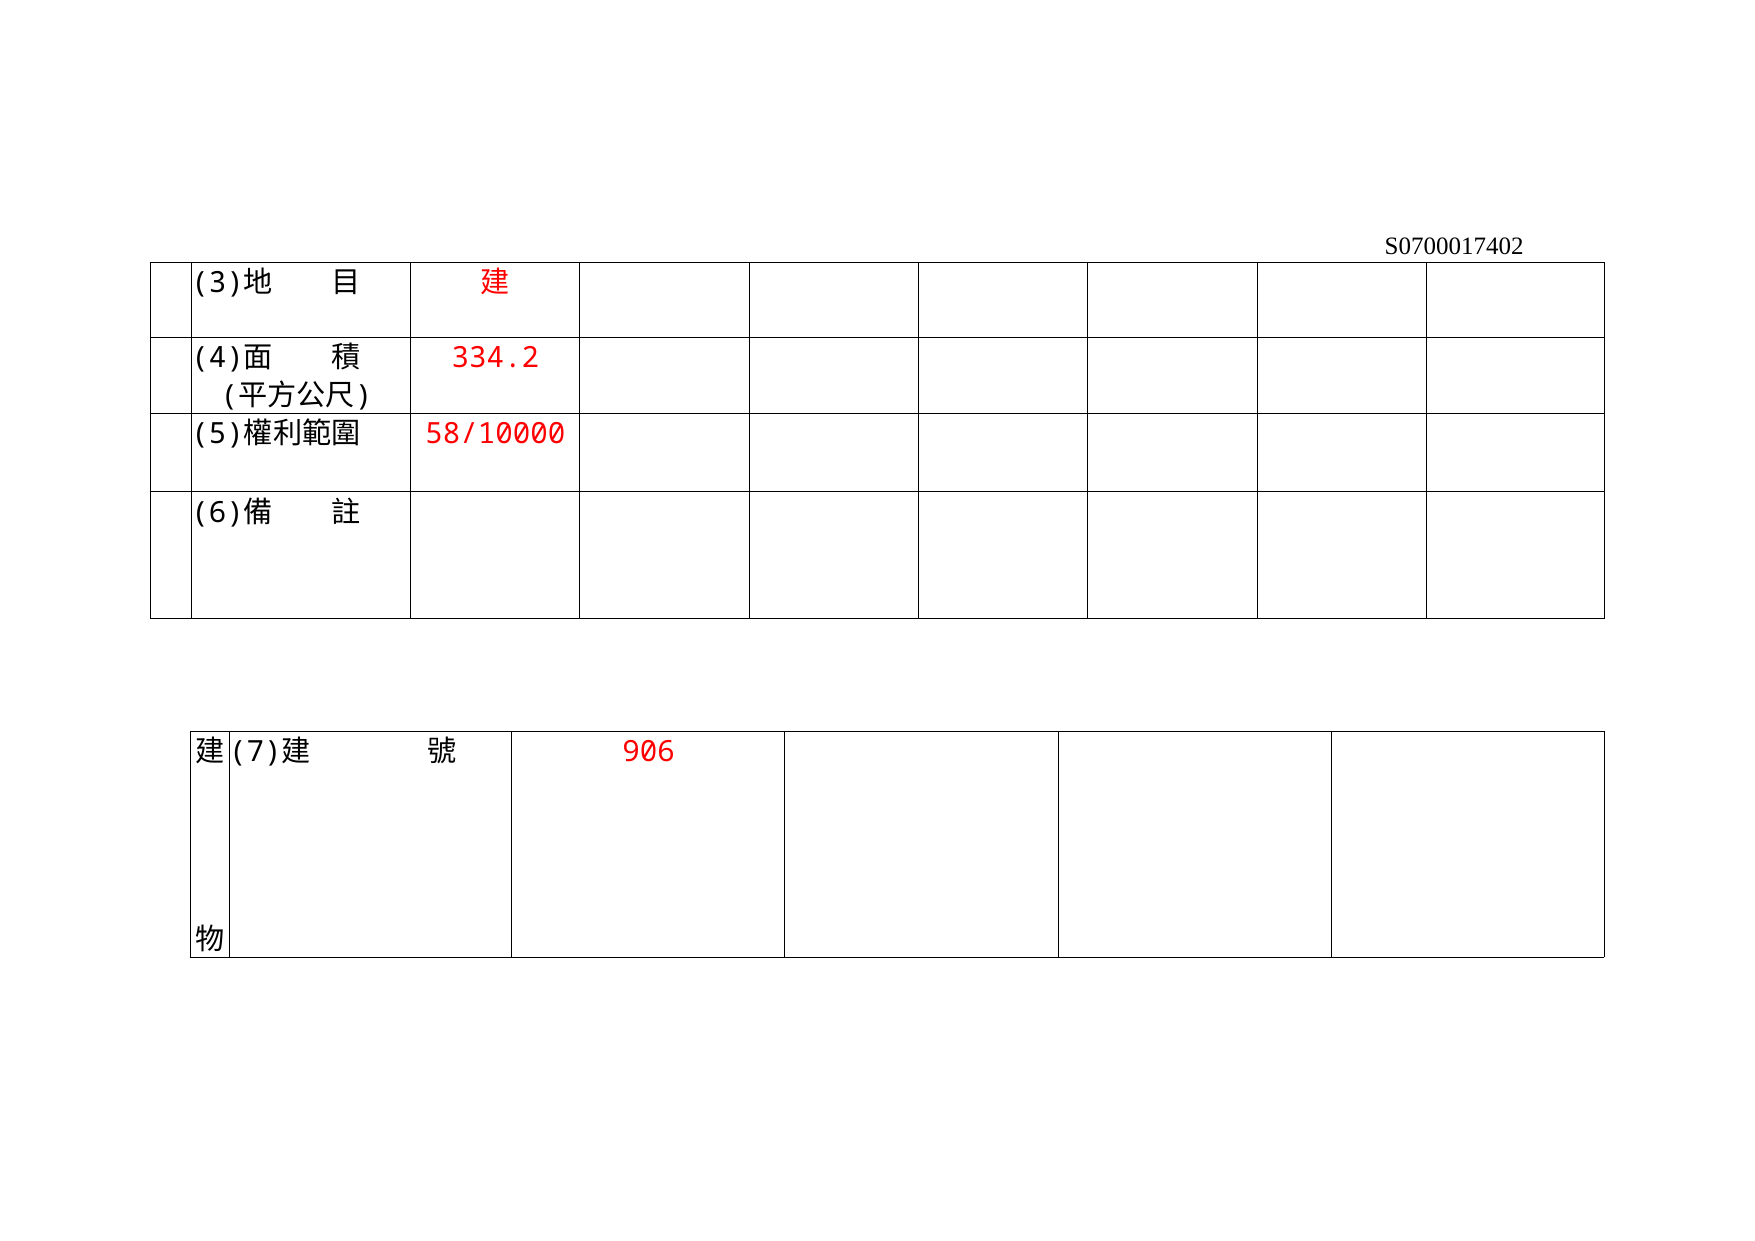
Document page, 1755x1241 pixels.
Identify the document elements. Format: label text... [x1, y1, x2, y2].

table_cell [1427, 492, 1604, 618]
table_cell (6)備 註 [192, 492, 410, 618]
table_cell [580, 263, 749, 337]
table_cell [1088, 414, 1257, 491]
table_cell [411, 492, 579, 618]
table_cell [151, 263, 191, 337]
table_cell [750, 414, 918, 491]
table_cell [1258, 338, 1426, 413]
table_header [785, 732, 1058, 957]
table_header 906 [512, 732, 784, 957]
table_header [1059, 732, 1331, 957]
table_cell [151, 414, 191, 491]
table_cell [1427, 263, 1604, 337]
table_cell [919, 414, 1087, 491]
table_cell [1258, 263, 1426, 337]
table_cell (3)地 目 [192, 263, 410, 337]
table_cell [919, 263, 1087, 337]
table_cell [1427, 414, 1604, 491]
table_header [1332, 732, 1604, 957]
table_cell (5)權利範圍 [192, 414, 410, 491]
table_cell [580, 492, 749, 618]
table_cell [919, 492, 1087, 618]
table_cell [1258, 492, 1426, 618]
table_cell [750, 338, 918, 413]
table_header 建 物 [191, 732, 229, 957]
table_cell [750, 263, 918, 337]
table_cell 建 [411, 263, 579, 337]
table_cell [1427, 338, 1604, 413]
table_cell [580, 338, 749, 413]
table_cell 58/10000 [411, 414, 579, 491]
table_cell [151, 338, 191, 413]
table_cell [151, 492, 191, 618]
table_cell [1258, 414, 1426, 491]
table_cell (4)面 積 (平方公尺) [192, 338, 410, 413]
table_cell [580, 414, 749, 491]
table_header (7)建 號 [230, 732, 511, 957]
table_cell [919, 338, 1087, 413]
table_cell [1088, 338, 1257, 413]
table_cell [1088, 263, 1257, 337]
table_cell [750, 492, 918, 618]
table_cell [1088, 492, 1257, 618]
table_cell 334.2 [411, 338, 579, 413]
